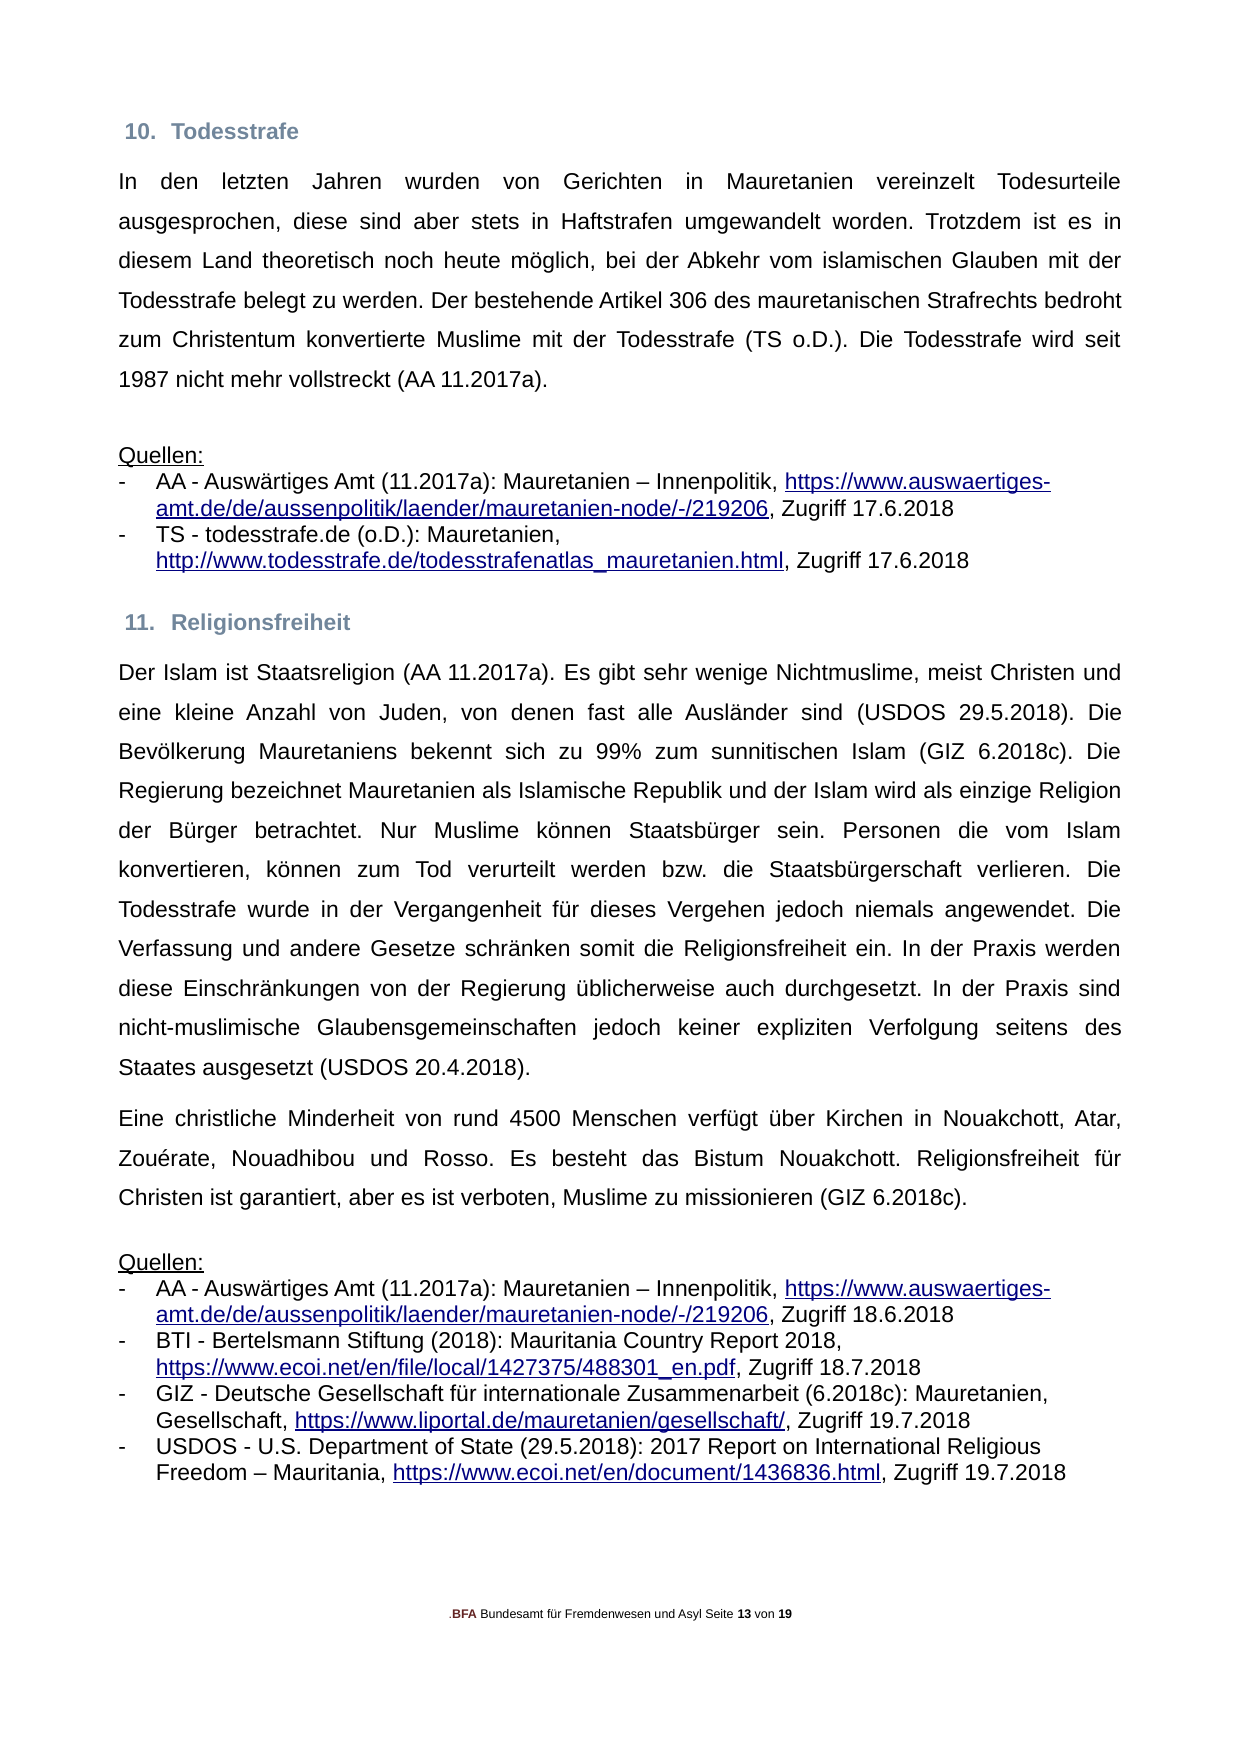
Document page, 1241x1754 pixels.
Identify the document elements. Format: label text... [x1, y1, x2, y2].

text Quellen: [118, 1248, 1039, 1275]
list BTI - Bertelsmann Stiftung (2018): Mauritania Country Report 2018, https://www.ecoi.net/en/file/local/1427375/488301_en.pdf, Zugriff 18.7.2018 [118, 1327, 1122, 1380]
list TS - todesstrafe.de (o.D.): Mauretanien, http://www.todesstrafe.de/todesstrafenatlas_mauretanien.html, Zugriff 17.6.2018 [118, 521, 1122, 573]
text Quellen: [118, 442, 1039, 468]
text Der Islam ist Staatsreligion (AA 11.2017a). Es gibt sehr wenige Nichtmuslime, meist Christen und eine kleine Anzahl von Juden, von denen fast alle Ausländer sind (USDOS 29.5.2018). Die Bevölkerung Mauretaniens bekennt sich zu 99% zum sunnitischen Islam (GIZ 6.2018c). Die Regierung bezeichnet Mauretanien als Islamische Republik und der Islam wird als einzige Religion der Bürger betrachtet. Nur Muslime können Staatsbürger sein. Personen die vom Islam konvertieren, können zum Tod verurteilt werden bzw. die Staatsbürgerschaft verlieren. Die Todesstrafe wurde in der Vergangenheit für dieses Vergehen jedoch niemals angewendet. Die Verfassung und andere Gesetze schränken somit die Religionsfreiheit ein. In der Praxis werden diese Einschränkungen von der Regierung üblicherweise auch durchgesetzt. In der Praxis sind nicht-muslimische Glaubensgemeinschaften jedoch keiner expliziten Verfolgung seitens des Staates ausgesetzt (USDOS 20.4.2018). [118, 659, 1122, 1080]
list AA - Auswärtiges Amt (11.2017a): Mauretanien – Innenpolitik, https://www.auswaertiges-amt.de/de/aussenpolitik/laender/mauretanien-node/-/219206, Zugriff 18.6.2018 [118, 1275, 1122, 1327]
list USDOS - U.S. Department of State (29.5.2018): 2017 Report on International Religious Freedom – Mauritania, https://www.ecoi.net/en/document/1436836.html, Zugriff 19.7.2018 [118, 1433, 1122, 1486]
text In den letzten Jahren wurden von Gerichten in Mauretanien vereinzelt Todesurteile ausgesprochen, diese sind aber stets in Haftstrafen umgewandelt worden. Trotzdem ist es in diesem Land theoretisch noch heute möglich, bei der Abkehr vom islamischen Glauben mit der Todesstrafe belegt zu werden. Der bestehende Artikel 306 des mauretanischen Strafrechts bedroht zum Christentum konvertierte Muslime mit der Todesstrafe (TS o.D.). Die Todesstrafe wird seit 1987 nicht mehr vollstreckt (AA 11.2017a). [118, 168, 1122, 392]
list GIZ - Deutsche Gesellschaft für internationale Zusammenarbeit (6.2018c): Mauretanien, Gesellschaft, https://www.liportal.de/mauretanien/gesellschaft/, Zugriff 19.7.2018 [118, 1380, 1122, 1433]
list AA - Auswärtiges Amt (11.2017a): Mauretanien – Innenpolitik, https://www.auswaertiges-amt.de/de/aussenpolitik/laender/mauretanien-node/-/219206, Zugriff 17.6.2018 [118, 468, 1122, 521]
subtitle Todesstrafe [118, 118, 1112, 144]
text Eine christliche Minderheit von rund 4500 Menschen verfügt über Kirchen in Nouakchott, Atar, Zouérate, Nouadhibou und Rosso. Es besteht das Bistum Nouakchott. Religionsfreiheit für Christen ist garantiert, aber es ist verboten, Muslime zu missionieren (GIZ 6.2018c). [118, 1105, 1122, 1210]
subtitle Religionsfreiheit [118, 609, 1112, 635]
